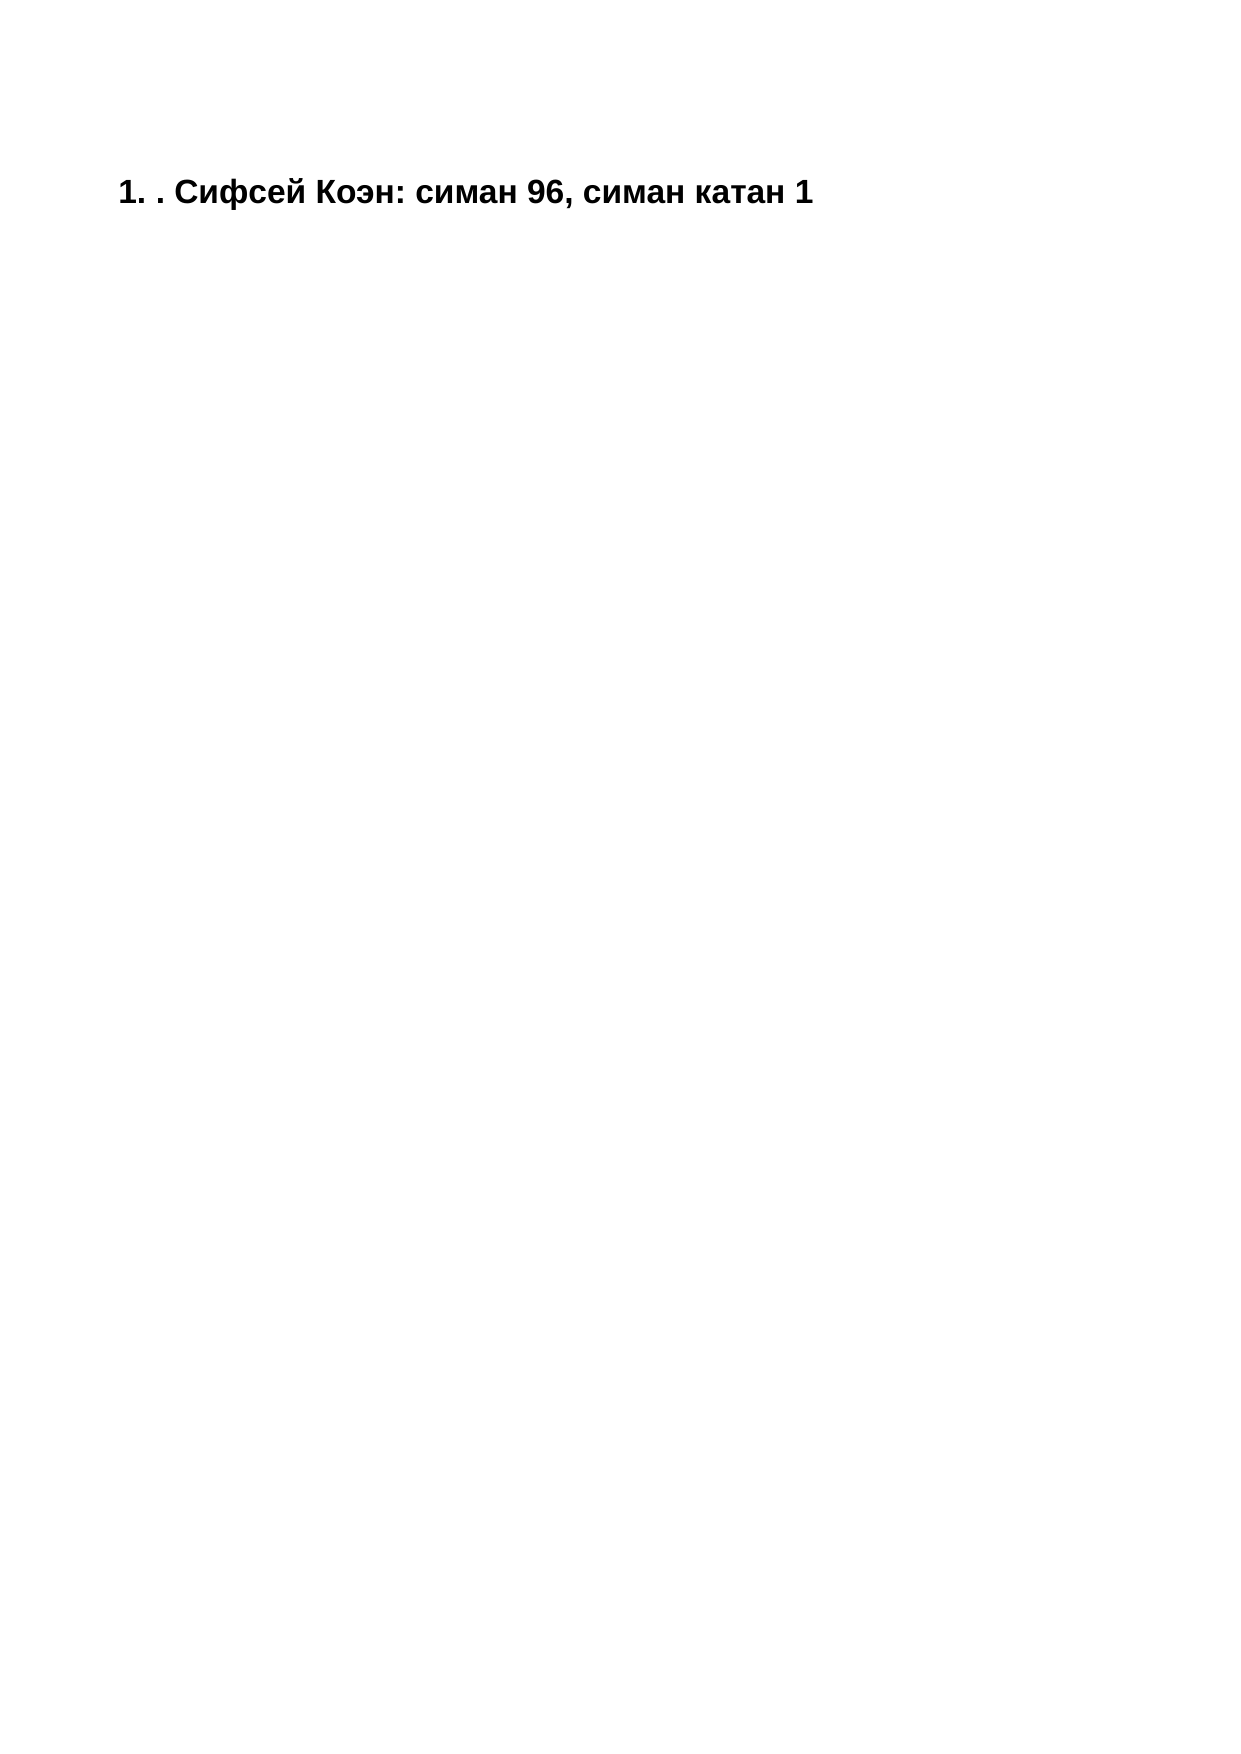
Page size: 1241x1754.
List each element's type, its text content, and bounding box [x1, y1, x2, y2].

subtitle . Сифсей Коэн: симан 96, симан катан 1 [118, 147, 1122, 176]
